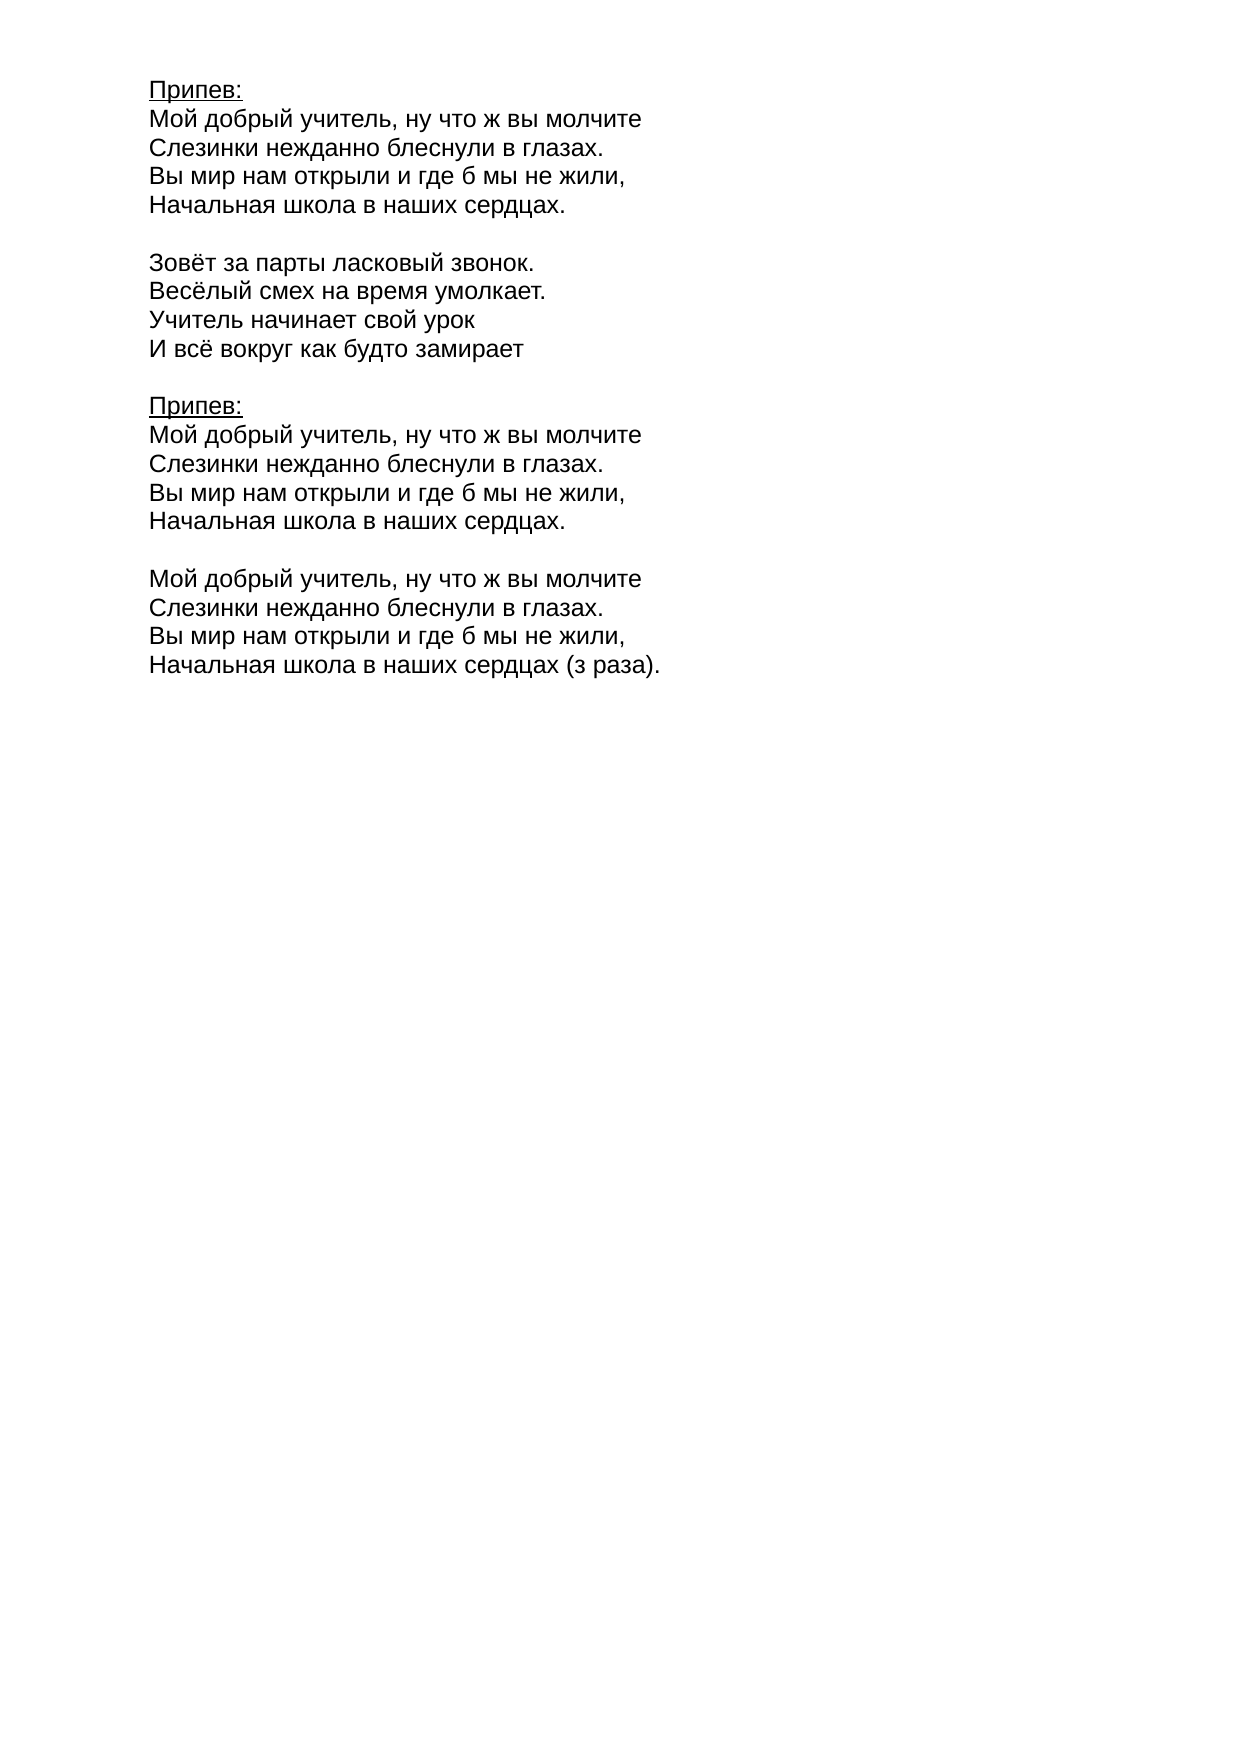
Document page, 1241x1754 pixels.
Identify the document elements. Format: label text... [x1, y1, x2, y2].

text Мой добрый учитель, ну что ж вы молчите [75, 104, 1165, 132]
text Начальная школа в наших сердцах (з раза). [75, 650, 1165, 679]
text Весёлый смех на время умолкает. [75, 276, 1165, 305]
text Вы мир нам открыли и где б мы не жили, [75, 621, 1165, 650]
text Припев: [75, 391, 1165, 420]
text Зовёт за парты ласковый звонок. [75, 247, 1165, 276]
text И всё вокруг как будто замирает [75, 334, 1165, 362]
text Мой добрый учитель, ну что ж вы молчите [75, 564, 1165, 592]
text Вы мир нам открыли и где б мы не жили, [75, 161, 1165, 190]
text Мой добрый учитель, ну что ж вы молчите [75, 420, 1165, 449]
text Учитель начинает свой урок [75, 305, 1165, 334]
text Припев: [75, 75, 1165, 104]
text Вы мир нам открыли и где б мы не жили, [75, 477, 1165, 506]
text Слезинки нежданно блеснули в глазах. [75, 132, 1165, 161]
text Начальная школа в наших сердцах. [75, 190, 1165, 219]
text Слезинки нежданно блеснули в глазах. [75, 449, 1165, 477]
text Слезинки нежданно блеснули в глазах. [75, 592, 1165, 621]
text Начальная школа в наших сердцах. [75, 506, 1165, 535]
